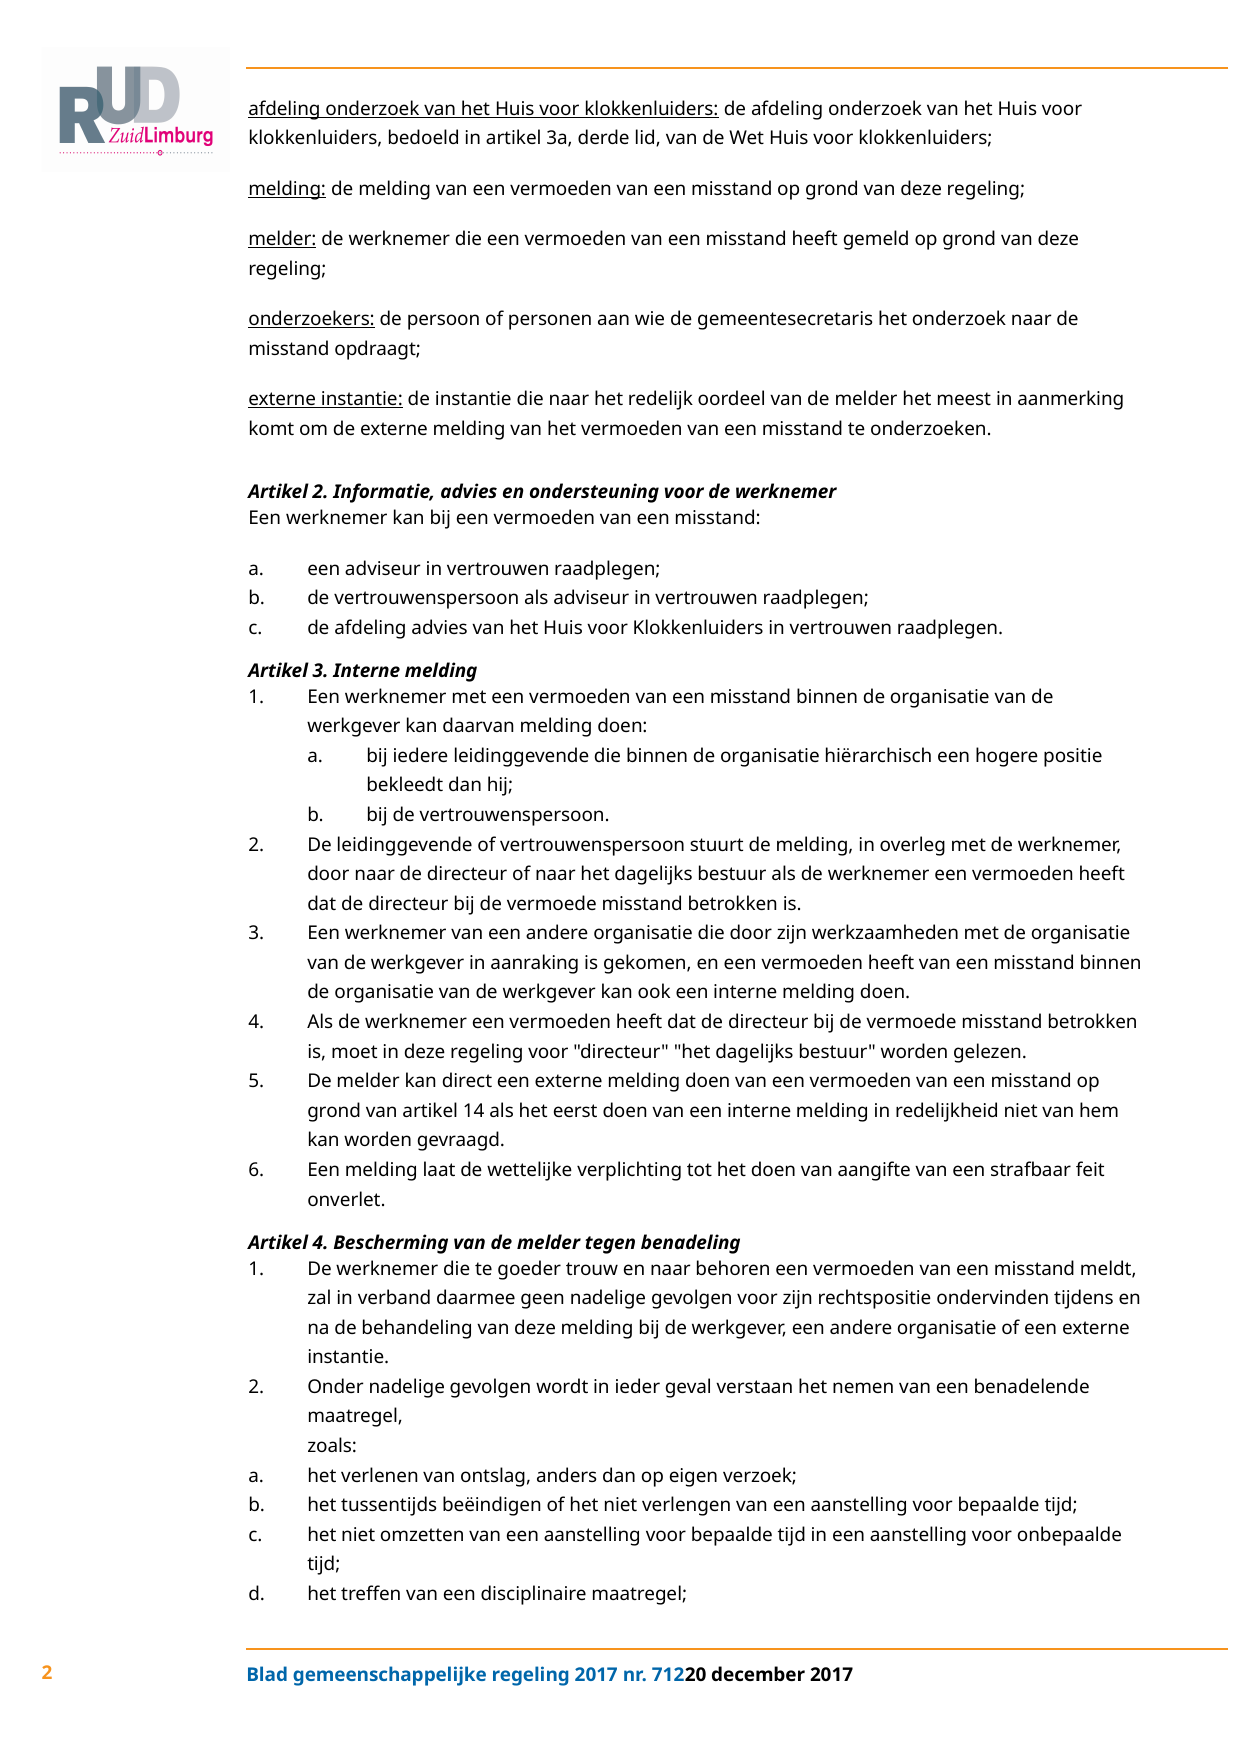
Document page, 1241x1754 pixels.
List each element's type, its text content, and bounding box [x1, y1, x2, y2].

list het tussentijds beëindigen of het niet verlengen van een aanstelling voor bepaalde tijd; [248, 1491, 1152, 1517]
list bij de vertrouwenspersoon. [307, 801, 1152, 827]
list de afdeling advies van het Huis voor Klokkenluiders in vertrouwen raadplegen. [248, 614, 1152, 640]
list Een melding laat de wettelijke verplichting tot het doen van aangifte van een strafbaar feit onverlet. [248, 1156, 1152, 1212]
list De leidinggevende of vertrouwenspersoon stuurt de melding, in overleg met de werknemer, door naar de directeur of naar het dagelijks bestuur als de werknemer een vermoeden heeft dat de directeur bij de vermoede misstand betrokken is. [248, 831, 1152, 916]
list Een werknemer van een andere organisatie die door zijn werkzaamheden met de organisatie van de werkgever in aanraking is gekomen, en een vermoeden heeft van een misstand binnen de organisatie van de werkgever kan ook een interne melding doen. [248, 919, 1152, 1004]
list Als de werknemer een vermoeden heeft dat de directeur bij de vermoede misstand betrokken is, moet in deze regeling voor "directeur" "het dagelijks bestuur" worden gelezen. [248, 1008, 1152, 1064]
text externe instantie: de instantie die naar het redelijk oordeel van de melder het meest in aanmerking komt om de externe melding van het vermoeden van een misstand te onderzoeken. [248, 385, 1152, 441]
text Een werknemer kan bij een vermoeden van een misstand: [248, 504, 1152, 530]
text melding: de melding van een vermoeden van een misstand op grond van deze regeling; [248, 175, 1152, 201]
list het treffen van een disciplinaire maatregel; [248, 1580, 1152, 1606]
list de vertrouwenspersoon als adviseur in vertrouwen raadplegen; [248, 584, 1152, 610]
list De melder kan direct een externe melding doen van een vermoeden van een misstand op grond van artikel 14 als het eerst doen van een interne melding in redelijkheid niet van hem kan worden gevraagd. [248, 1067, 1152, 1152]
list een adviseur in vertrouwen raadplegen; [248, 555, 1152, 581]
text afdeling onderzoek van het Huis voor klokkenluiders: de afdeling onderzoek van het Huis voor klokkenluiders, bedoeld in artikel 3a, derde lid, van de Wet Huis voor klokkenluiders; [248, 95, 1152, 150]
list De werknemer die te goeder trouw en naar behoren een vermoeden van een misstand meldt, zal in verband daarmee geen nadelige gevolgen voor zijn rechtspositie ondervinden tijdens en na de behandeling van deze melding bij de werkgever, een andere organisatie of een externe instantie. [248, 1255, 1152, 1369]
text Artikel 2. Informatie, advies en ondersteuning voor de werknemer [248, 479, 1152, 504]
list het niet omzetten van een aanstelling voor bepaalde tijd in een aanstelling voor onbepaalde [248, 1521, 1152, 1547]
list tijd; [248, 1551, 1152, 1576]
text Artikel 4. Bescherming van de melder tegen benadeling [248, 1229, 1152, 1255]
list Onder nadelige gevolgen wordt in ieder geval verstaan het nemen van een benadelende maatregel, [248, 1373, 1152, 1428]
list bij iedere leidinggevende die binnen de organisatie hiërarchisch een hogere positie bekleedt dan hij; [307, 742, 1152, 797]
text Artikel 3. Interne melding [248, 657, 1152, 683]
text melder: de werknemer die een vermoeden van een misstand heeft gemeld op grond van deze regeling; [248, 225, 1152, 281]
picture [41, 47, 231, 172]
list zoals: [248, 1432, 1152, 1458]
list het verlenen van ontslag, anders dan op eigen verzoek; [248, 1462, 1152, 1487]
list Een werknemer met een vermoeden van een misstand binnen de organisatie van de werkgever kan daarvan melding doen: [248, 683, 1152, 738]
text onderzoekers: de persoon of personen aan wie de gemeentesecretaris het onderzoek naar de misstand opdraagt; [248, 305, 1152, 361]
